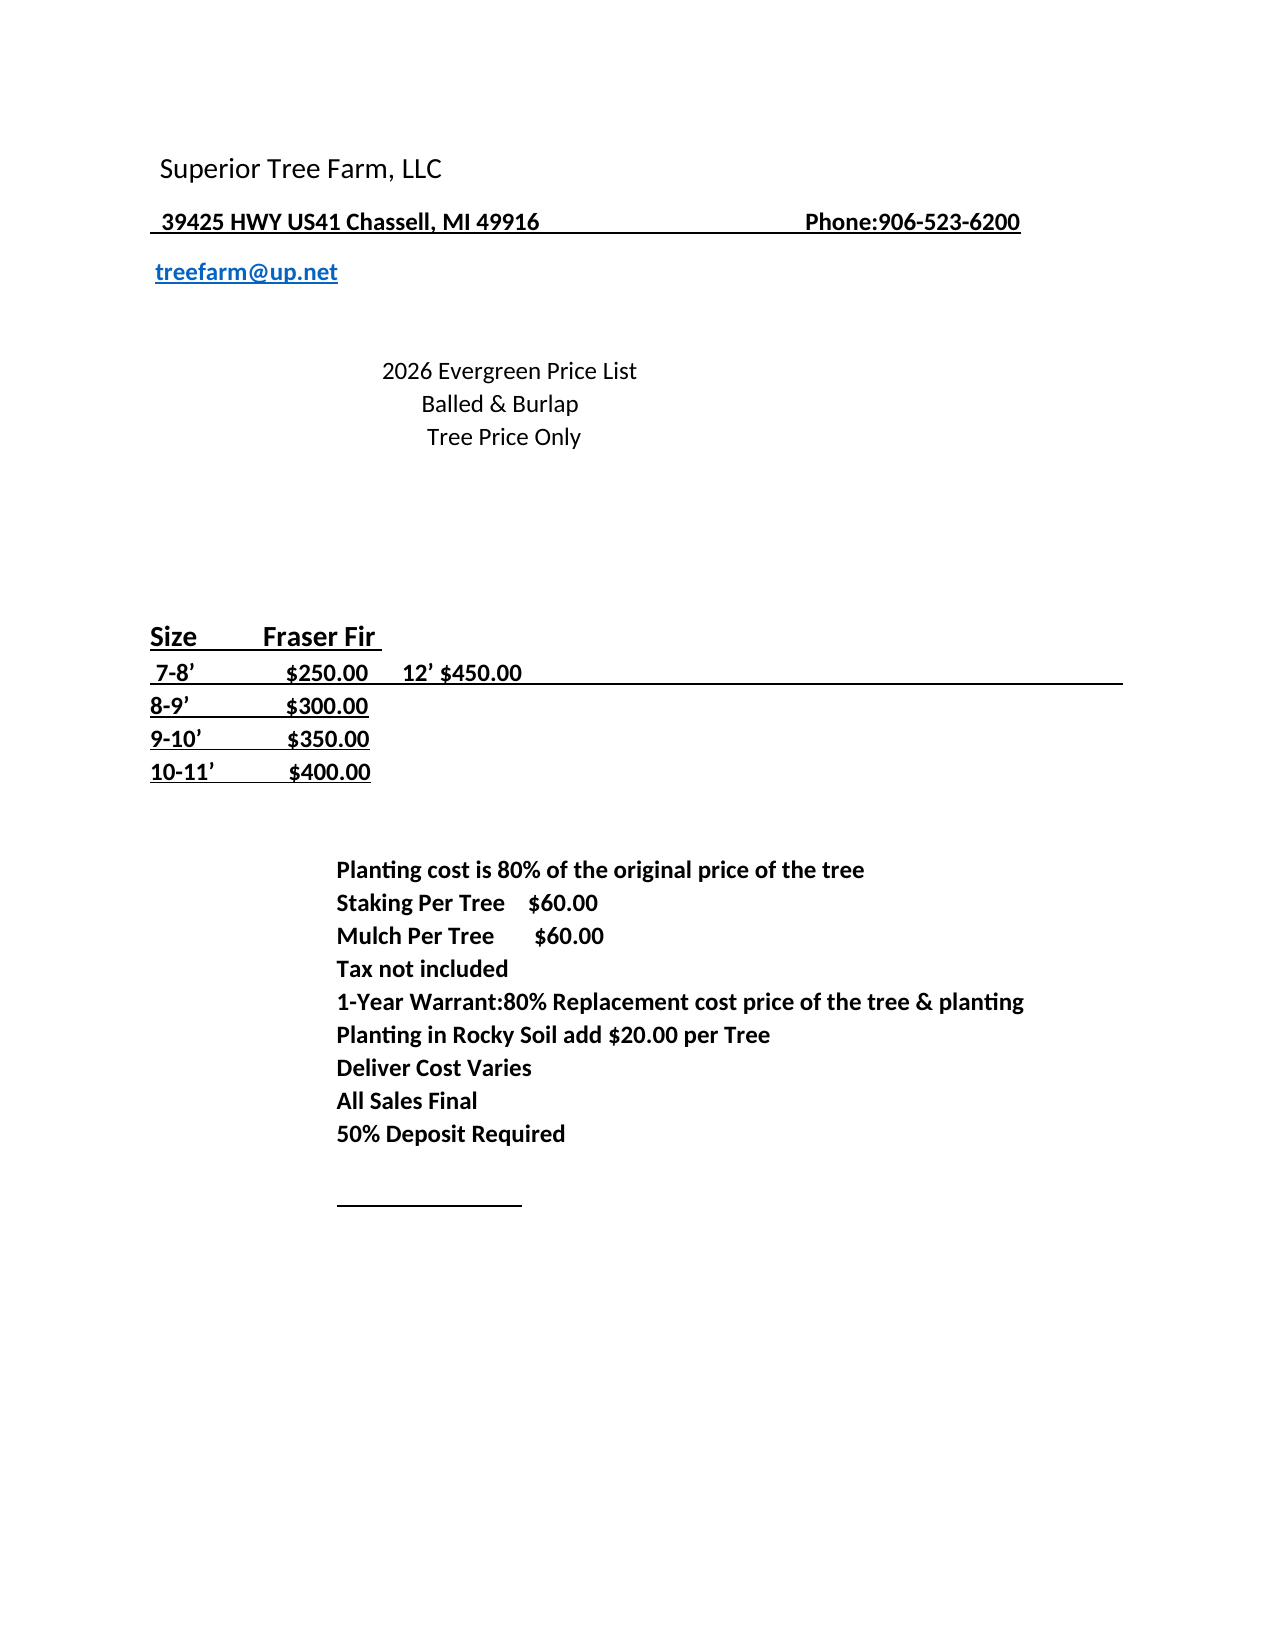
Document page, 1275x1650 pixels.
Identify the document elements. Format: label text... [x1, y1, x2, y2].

text Deliver Cost Varies [150, 1052, 1125, 1082]
text 1-Year Warrant:80% Replacement cost price of the tree & planting [150, 986, 1125, 1017]
text 7-8’ $250.00 12’ $450.00 [150, 657, 1125, 687]
text Balled & Burlap [150, 388, 1125, 418]
text 10-11’ $400.00 [150, 756, 1125, 786]
text Mulch Per Tree $60.00 [150, 920, 1125, 951]
text Staking Per Tree $60.00 [150, 887, 1125, 918]
text treefarm@up.net [150, 256, 1125, 286]
text 2026 Evergreen Price List [150, 355, 1125, 386]
text Size Fraser Fir [150, 618, 1125, 654]
text Planting in Rocky Soil add $20.00 per Tree [150, 1019, 1125, 1049]
text Superior Tree Farm, LLC [150, 150, 1125, 186]
text All Sales Final [150, 1085, 1125, 1115]
text 8-9’ $300.00 [150, 690, 1125, 720]
text 39425 HWY US41 Chassell, MI 49916 Phone:906-523-6200 [150, 206, 1125, 237]
text Planting cost is 80% of the original price of the tree [150, 854, 1125, 885]
text Tax not included [150, 953, 1125, 984]
text 50% Deposit Required [150, 1118, 1125, 1148]
text 9-10’ $350.00 [150, 723, 1125, 753]
text Tree Price Only [150, 421, 1125, 451]
